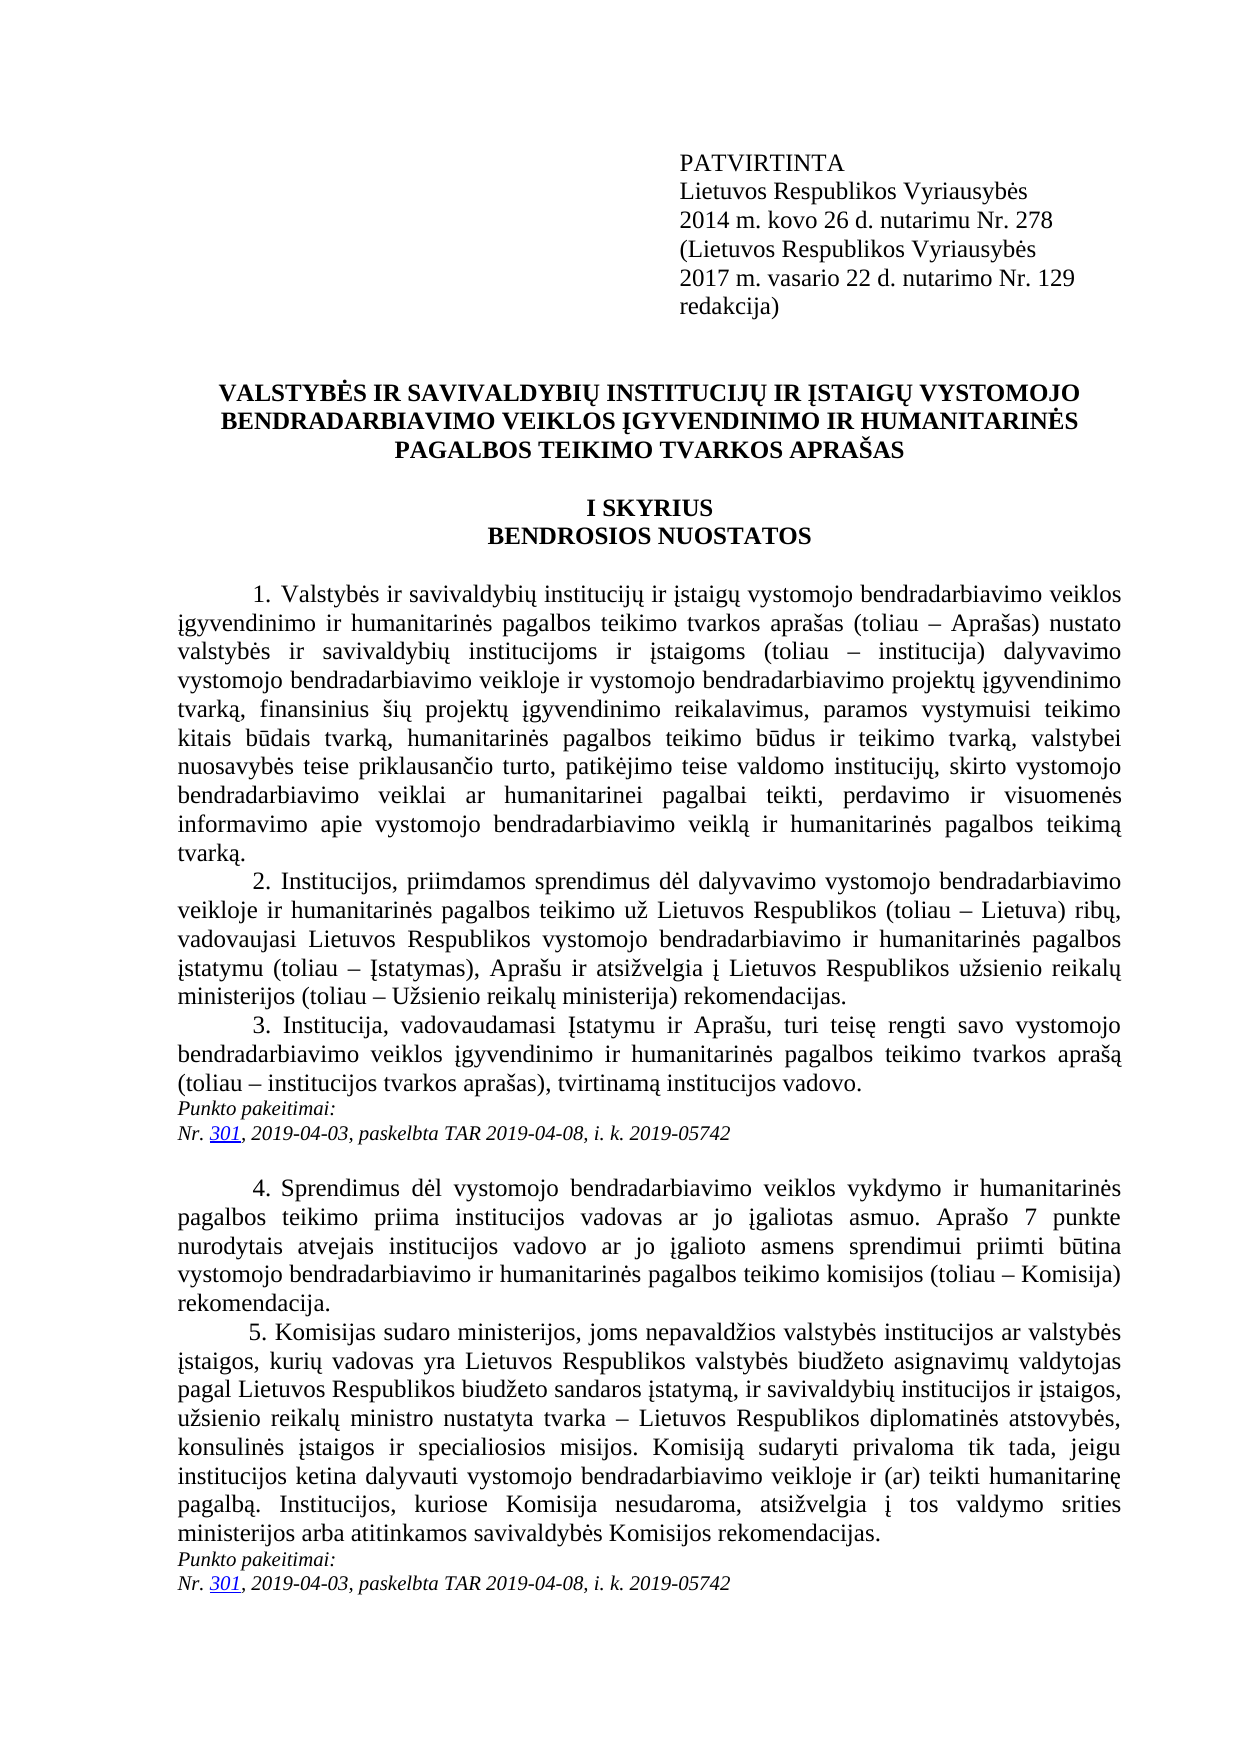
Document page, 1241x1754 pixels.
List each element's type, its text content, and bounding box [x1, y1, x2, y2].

text Punkto pakeitimai: [177, 1547, 1122, 1571]
text 3. Institucija, vadovaudamasi Įstatymu ir Aprašu, turi teisę rengti savo vystomojo bendradarbiavimo veiklos įgyvendinimo ir humanitarinės pagalbos teikimo tvarkos aprašą (toliau – institucijos tvarkos aprašas), tvirtinamą institucijos vadovo. [177, 1010, 1122, 1096]
text Nr. 301, 2019-04-03, paskelbta TAR 2019-04-08, i. k. 2019-05742 [177, 1571, 1122, 1595]
text Nr. 301, 2019-04-03, paskelbta TAR 2019-04-08, i. k. 2019-05742 [177, 1120, 1122, 1144]
text PATVIRTINTA Lietuvos Respublikos Vyriausybės 2014 m. kovo 26 d. nutarimu Nr. 278 (Lietuvos Respublikos Vyriausybės 2017 m. vasario 22 d. nutarimo Nr. 129 redakcija) [679, 148, 1122, 320]
text BENDROSIOS NUOSTATOS [177, 521, 1122, 550]
text 5. Komisijas sudaro ministerijos, joms nepavaldžios valstybės institucijos ar valstybės įstaigos, kurių vadovas yra Lietuvos Respublikos valstybės biudžeto asignavimų valdytojas pagal Lietuvos Respublikos biudžeto sandaros įstatymą, ir savivaldybių institucijos ir įstaigos, užsienio reikalų ministro nustatyta tvarka – Lietuvos Respublikos diplomatinės atstovybės, konsulinės įstaigos ir specialiosios misijos. Komisiją sudaryti privaloma tik tada, jeigu institucijos ketina dalyvauti vystomojo bendradarbiavimo veikloje ir (ar) teikti humanitarinę pagalbą. Institucijos, kuriose Komisija nesudaroma, atsižvelgia į tos valdymo srities ministerijos arba atitinkamos savivaldybės Komisijos rekomendacijas. [177, 1317, 1122, 1547]
text I SKYRIUS [177, 493, 1122, 521]
text 2. Institucijos, priimdamos sprendimus dėl dalyvavimo vystomojo bendradarbiavimo veikloje ir humanitarinės pagalbos teikimo už Lietuvos Respublikos (toliau – Lietuva) ribų, vadovaujasi Lietuvos Respublikos vystomojo bendradarbiavimo ir humanitarinės pagalbos įstatymu (toliau – Įstatymas), Aprašu ir atsižvelgia į Lietuvos Respublikos užsienio reikalų ministerijos (toliau – Užsienio reikalų ministerija) rekomendacijas. [177, 866, 1122, 1010]
text 4. Sprendimus dėl vystomojo bendradarbiavimo veiklos vykdymo ir humanitarinės pagalbos teikimo priima institucijos vadovas ar jo įgaliotas asmuo. Aprašo 7 punkte nurodytais atvejais institucijos vadovo ar jo įgalioto asmens sprendimui priimti būtina vystomojo bendradarbiavimo ir humanitarinės pagalbos teikimo komisijos (toliau – Komisija) rekomendacija. [177, 1173, 1122, 1317]
text Punkto pakeitimai: [177, 1096, 1122, 1120]
text 1. Valstybės ir savivaldybių institucijų ir įstaigų vystomojo bendradarbiavimo veiklos įgyvendinimo ir humanitarinės pagalbos teikimo tvarkos aprašas (toliau – Aprašas) nustato valstybės ir savivaldybių institucijoms ir įstaigoms (toliau – institucija) dalyvavimo vystomojo bendradarbiavimo veikloje ir vystomojo bendradarbiavimo projektų įgyvendinimo tvarką, finansinius šių projektų įgyvendinimo reikalavimus, paramos vystymuisi teikimo kitais būdais tvarką, humanitarinės pagalbos teikimo būdus ir teikimo tvarką, valstybei nuosavybės teise priklausančio turto, patikėjimo teise valdomo institucijų, skirto vystomojo bendradarbiavimo veiklai ar humanitarinei pagalbai teikti, perdavimo ir visuomenės informavimo apie vystomojo bendradarbiavimo veiklą ir humanitarinės pagalbos teikimą tvarką. [177, 579, 1122, 866]
text VALSTYBĖS IR SAVIVALDYBIŲ INSTITUCIJŲ IR ĮSTAIGŲ VYSTOMOJO BENDRADARBIAVIMO VEIKLOS ĮGYVENDINIMO IR HUMANITARINĖS PAGALBOS TEIKIMO TVARKOS APRAŠAS [177, 378, 1122, 464]
